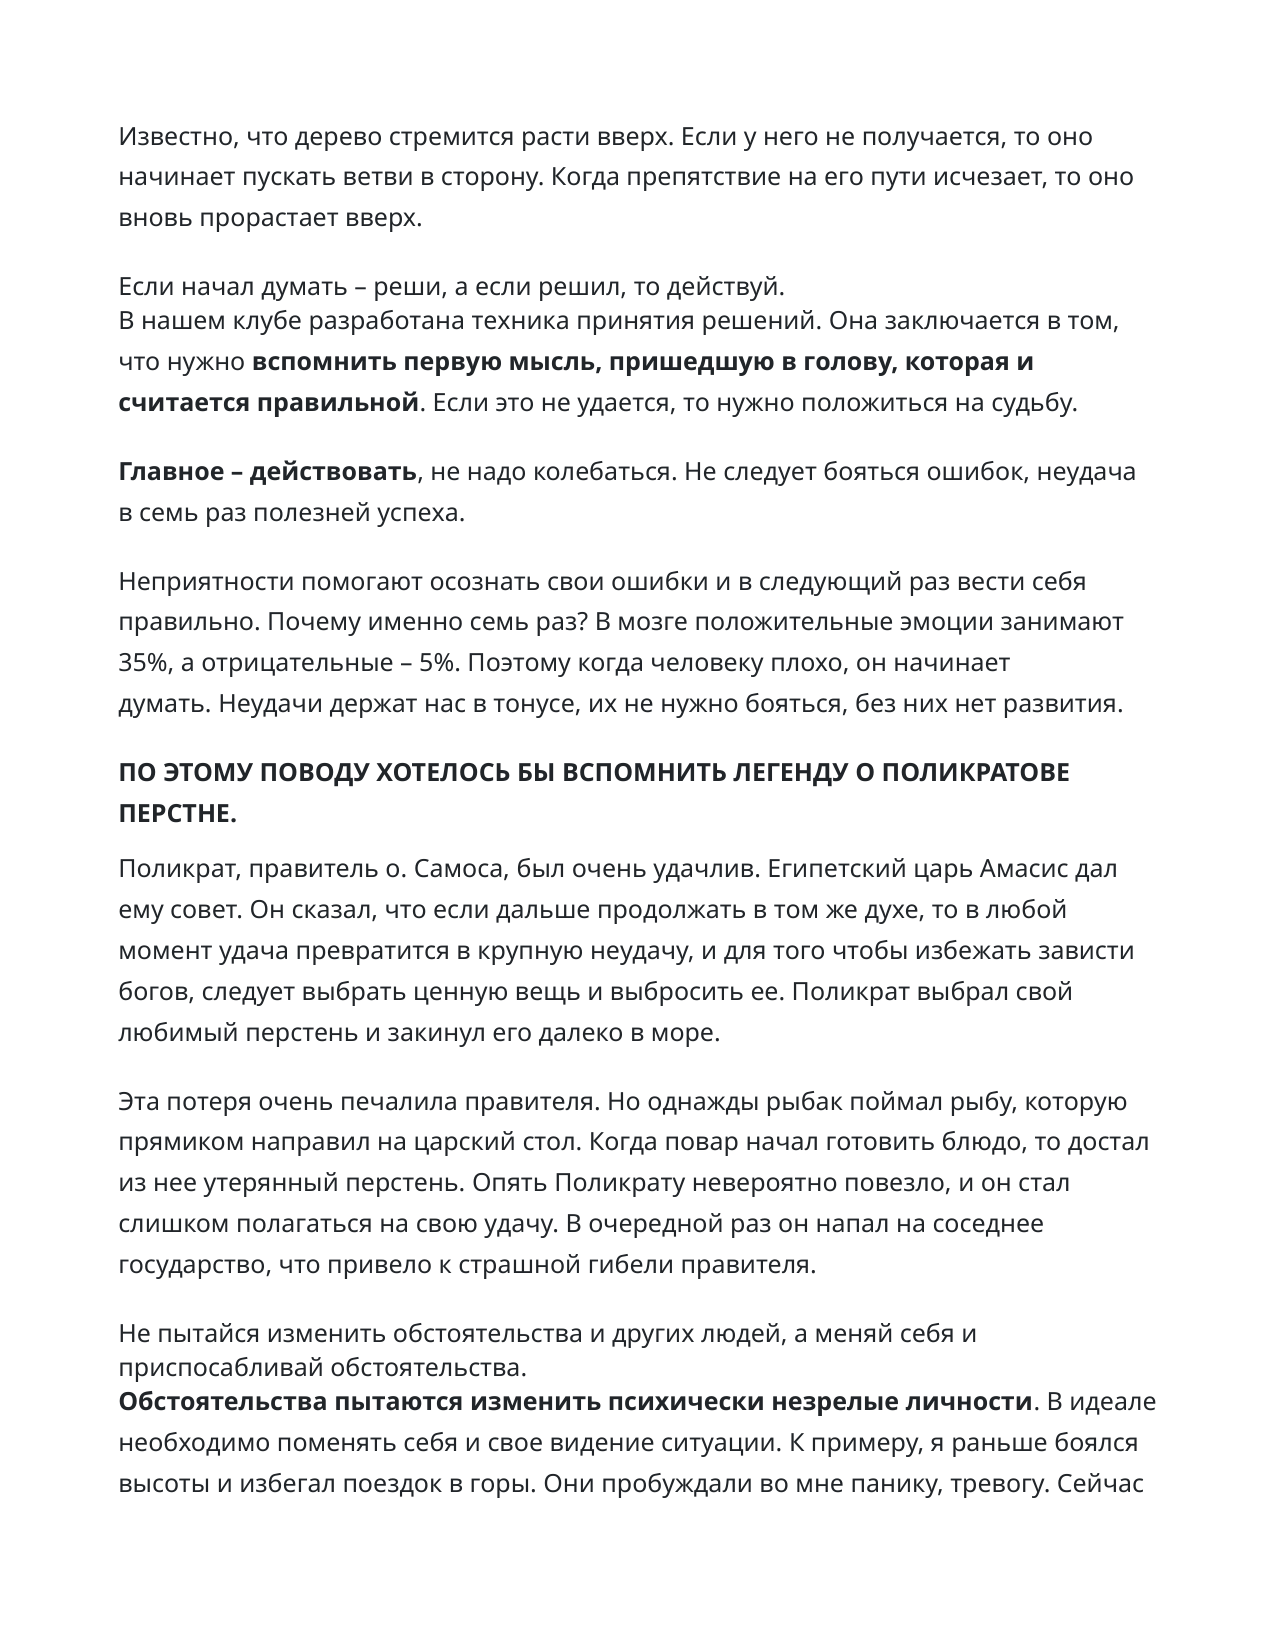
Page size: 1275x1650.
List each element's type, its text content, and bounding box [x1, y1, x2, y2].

text Обстоятельства пытаются изменить психически незрелые личности. В идеале необходимо поменять себя и свое видение ситуации. К примеру, я раньше боялся высоты и избегал поездок в горы. Они пробуждали во мне панику, тревогу. Сейчас [118, 1384, 1157, 1499]
subtitle ПО ЭТОМУ ПОВОДУ ХОТЕЛОСЬ БЫ ВСПОМНИТЬ ЛЕГЕНДУ О ПОЛИКРАТОВЕ ПЕРСТНЕ. [118, 755, 1157, 829]
text Известно, что дерево стремится расти вверх. Если у него не получается, то оно начинает пускать ветви в сторону. Когда препятствие на его пути исчезает, то оно вновь прорастает вверх. [118, 118, 1157, 234]
text Главное – действовать, не надо колебаться. Не следует бояться ошибок, неудача в семь раз полезней успеха. [118, 453, 1157, 528]
text Не пытайся изменить обстоятельства и других людей, а меняй себя и приспосабливай обстоятельства. [118, 1316, 1157, 1384]
text Поликрат, правитель о. Самоса, был очень удачлив. Египетский царь Амасис дал ему совет. Он сказал, что если дальше продолжать в том же духе, то в любой момент удача превратится в крупную неудачу, и для того чтобы избежать зависти богов, следует выбрать ценную вещь и выбросить ее. Поликрат выбрал свой любимый перстень и закинул его далеко в море. [118, 851, 1157, 1048]
text В нашем клубе разработана техника принятия решений. Она заключается в том, что нужно вспомнить первую мысль, пришедшую в голову, которая и считается правильной. Если это не удается, то нужно положиться на судьбу. [118, 303, 1157, 418]
text Если начал думать – реши, а если решил, то действуй. [118, 269, 1157, 303]
text Неприятности помогают осознать свои ошибки и в следующий раз вести себя правильно. Почему именно семь раз? В мозге положительные эмоции занимают 35%, а отрицательные – 5%. Поэтому когда человеку плохо, он начинает думать. Неудачи держат нас в тонусе, их не нужно бояться, без них нет развития. [118, 563, 1157, 720]
text Эта потеря очень печалила правителя. Но однажды рыбак поймал рыбу, которую прямиком направил на царский стол. Когда повар начал готовить блюдо, то достал из нее утерянный перстень. Опять Поликрату невероятно повезло, и он стал слишком полагаться на свою удачу. В очередной раз он напал на соседнее государство, что привело к страшной гибели правителя. [118, 1083, 1157, 1281]
